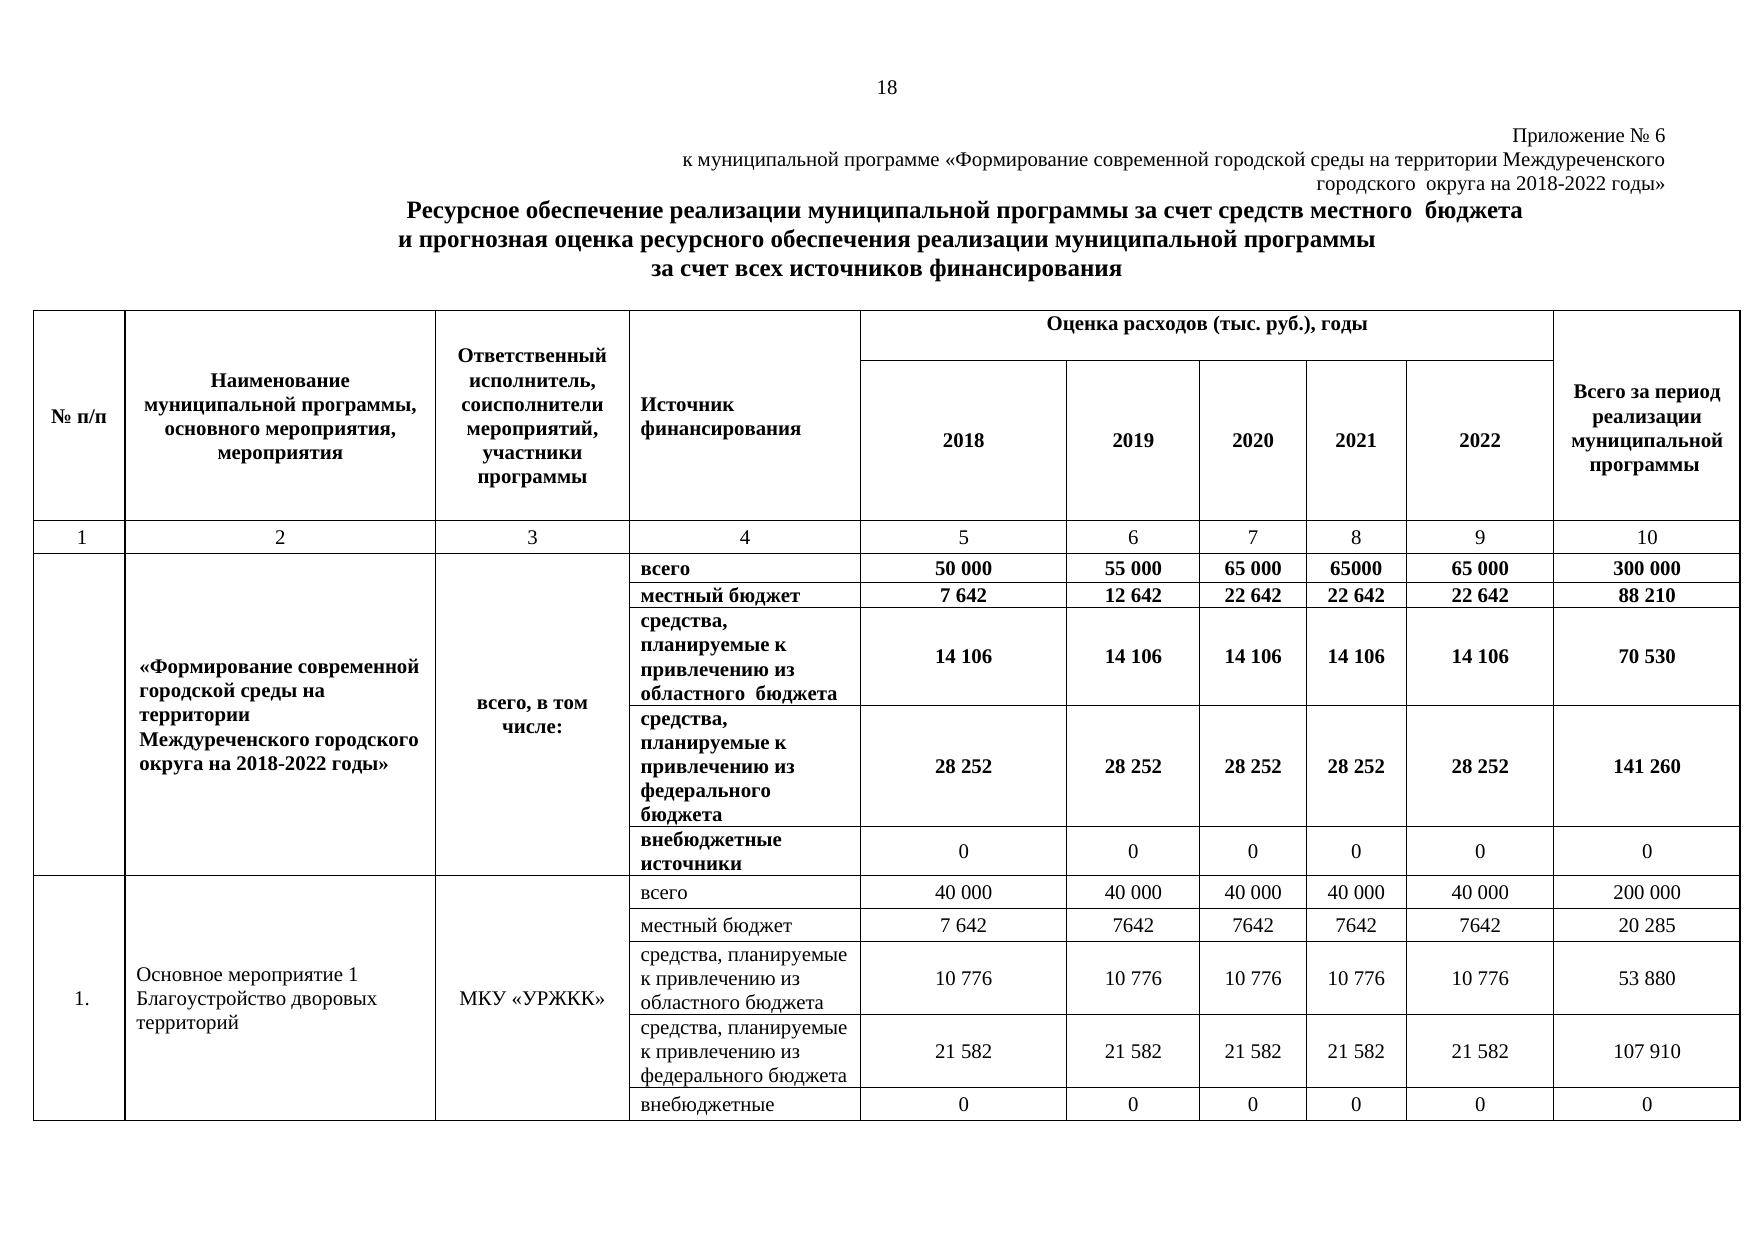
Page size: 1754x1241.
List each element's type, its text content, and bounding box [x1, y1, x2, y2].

table_cell 0 [861, 1088, 1066, 1120]
table_cell 14 106 [1307, 608, 1406, 704]
table_cell 21 582 [1200, 1015, 1306, 1087]
table_cell 40 000 [1307, 876, 1406, 908]
table_cell 28 252 [1067, 706, 1199, 826]
table_cell внебюджетные [630, 1088, 860, 1120]
text за счет всех источников финансирования [108, 253, 1665, 282]
table_cell внебюджетные источники [630, 827, 860, 875]
table_cell [34, 554, 124, 875]
table_cell 6 [1067, 521, 1199, 553]
table_cell 2022 [1407, 361, 1553, 520]
table_cell средства, планируемые к привлечению из федерального бюджета [630, 706, 860, 826]
table_cell 40 000 [1200, 876, 1306, 908]
table_cell всего, в том числе: [436, 554, 629, 875]
table_cell 2019 [1067, 361, 1199, 520]
table_cell 50 000 [861, 554, 1066, 582]
text Приложение № 6 [640, 123, 1665, 147]
table_cell 53 880 [1554, 942, 1739, 1014]
table_cell 7 [1200, 521, 1306, 553]
table_cell 22 642 [1407, 583, 1553, 607]
table_cell всего [630, 554, 860, 582]
table_cell 7 642 [861, 583, 1066, 607]
table_cell 22 642 [1307, 583, 1406, 607]
table_cell 10 776 [861, 942, 1066, 1014]
table_cell Основное мероприятие 1 Благоустройство дворовых территорий [126, 876, 435, 1120]
table_header Наименование муниципальной программы, основного мероприятия, мероприятия [126, 311, 435, 520]
table_cell 0 [1200, 1088, 1306, 1120]
table_cell 0 [861, 827, 1066, 875]
table_cell 0 [1067, 1088, 1199, 1120]
text Ресурсное обеспечение реализации муниципальной программы за счет средств местного бюджета [108, 195, 1665, 224]
table_cell 2020 [1200, 361, 1306, 520]
table_cell 40 000 [861, 876, 1066, 908]
table_cell 141 260 [1554, 706, 1739, 826]
table_cell 65000 [1307, 554, 1406, 582]
table_cell 21 582 [861, 1015, 1066, 1087]
table_cell 7 642 [861, 909, 1066, 941]
table_cell 0 [1554, 1088, 1739, 1120]
table_cell 10 776 [1200, 942, 1306, 1014]
table_cell 21 582 [1307, 1015, 1406, 1087]
table_cell 5 [861, 521, 1066, 553]
table_cell 21 582 [1067, 1015, 1199, 1087]
table_cell 10 776 [1407, 942, 1553, 1014]
table_cell 0 [1307, 827, 1406, 875]
table_cell 7642 [1307, 909, 1406, 941]
table_cell 70 530 [1554, 608, 1739, 704]
table_cell 10 776 [1067, 942, 1199, 1014]
table_cell 7642 [1407, 909, 1553, 941]
table_cell 28 252 [861, 706, 1066, 826]
table_cell 65 000 [1407, 554, 1553, 582]
table_cell 4 [630, 521, 860, 553]
table_cell 0 [1407, 1088, 1553, 1120]
table_cell 28 252 [1200, 706, 1306, 826]
table_cell 0 [1200, 827, 1306, 875]
table_header Всего за период реализации муниципальной программы [1554, 311, 1739, 520]
table_cell 2021 [1307, 361, 1406, 520]
table_cell 10 776 [1307, 942, 1406, 1014]
table_header № п/п [34, 311, 124, 520]
table_cell 40 000 [1067, 876, 1199, 908]
table_cell 55 000 [1067, 554, 1199, 582]
table_cell «Формирование современной городской среды на территории Междуреченского городского округа на 2018-2022 годы» [126, 554, 435, 875]
table_cell 14 106 [861, 608, 1066, 704]
table_cell 0 [1554, 827, 1739, 875]
table_cell 10 [1554, 521, 1739, 553]
table_cell 200 000 [1554, 876, 1739, 908]
table_cell 88 210 [1554, 583, 1739, 607]
table_cell 1 [34, 521, 124, 553]
table_cell 107 910 [1554, 1015, 1739, 1087]
table_header Оценка расходов (тыс. руб.), годы [861, 311, 1553, 359]
table_cell 0 [1307, 1088, 1406, 1120]
table_cell всего [630, 876, 860, 908]
table_cell 300 000 [1554, 554, 1739, 582]
table_cell 9 [1407, 521, 1553, 553]
table_cell 28 252 [1407, 706, 1553, 826]
table_cell 7642 [1200, 909, 1306, 941]
table_cell 14 106 [1067, 608, 1199, 704]
table_header Источник финансирования [630, 311, 860, 520]
table_cell 12 642 [1067, 583, 1199, 607]
table_cell средства, планируемые к привлечению из областного бюджета [630, 608, 860, 704]
text и прогнозная оценка ресурсного обеспечения реализации муниципальной программы [108, 224, 1665, 253]
table_cell средства, планируемые к привлечению из федерального бюджета [630, 1015, 860, 1087]
table_cell 40 000 [1407, 876, 1553, 908]
text к муниципальной программе «Формирование современной городской среды на территории Междуреченского городского округа на 2018-2022 годы» [640, 147, 1665, 195]
table_cell 1. [34, 876, 124, 1120]
table_cell местный бюджет [630, 583, 860, 607]
table_cell 22 642 [1200, 583, 1306, 607]
table_cell 0 [1067, 827, 1199, 875]
table_cell 7642 [1067, 909, 1199, 941]
table_cell МКУ «УРЖКК» [436, 876, 629, 1120]
table_cell 65 000 [1200, 554, 1306, 582]
table_header Ответственный исполнитель, соисполнители мероприятий, участники программы [436, 311, 629, 520]
table_cell 14 106 [1200, 608, 1306, 704]
table_cell 20 285 [1554, 909, 1739, 941]
table_cell местный бюджет [630, 909, 860, 941]
table_cell 21 582 [1407, 1015, 1553, 1087]
table_cell 0 [1407, 827, 1553, 875]
table_cell 2 [126, 521, 435, 553]
table_cell 28 252 [1307, 706, 1406, 826]
table_cell средства, планируемые к привлечению из областного бюджета [630, 942, 860, 1014]
table_cell 14 106 [1407, 608, 1553, 704]
table_cell 8 [1307, 521, 1406, 553]
table_cell 2018 [861, 361, 1066, 520]
table_cell 3 [436, 521, 629, 553]
